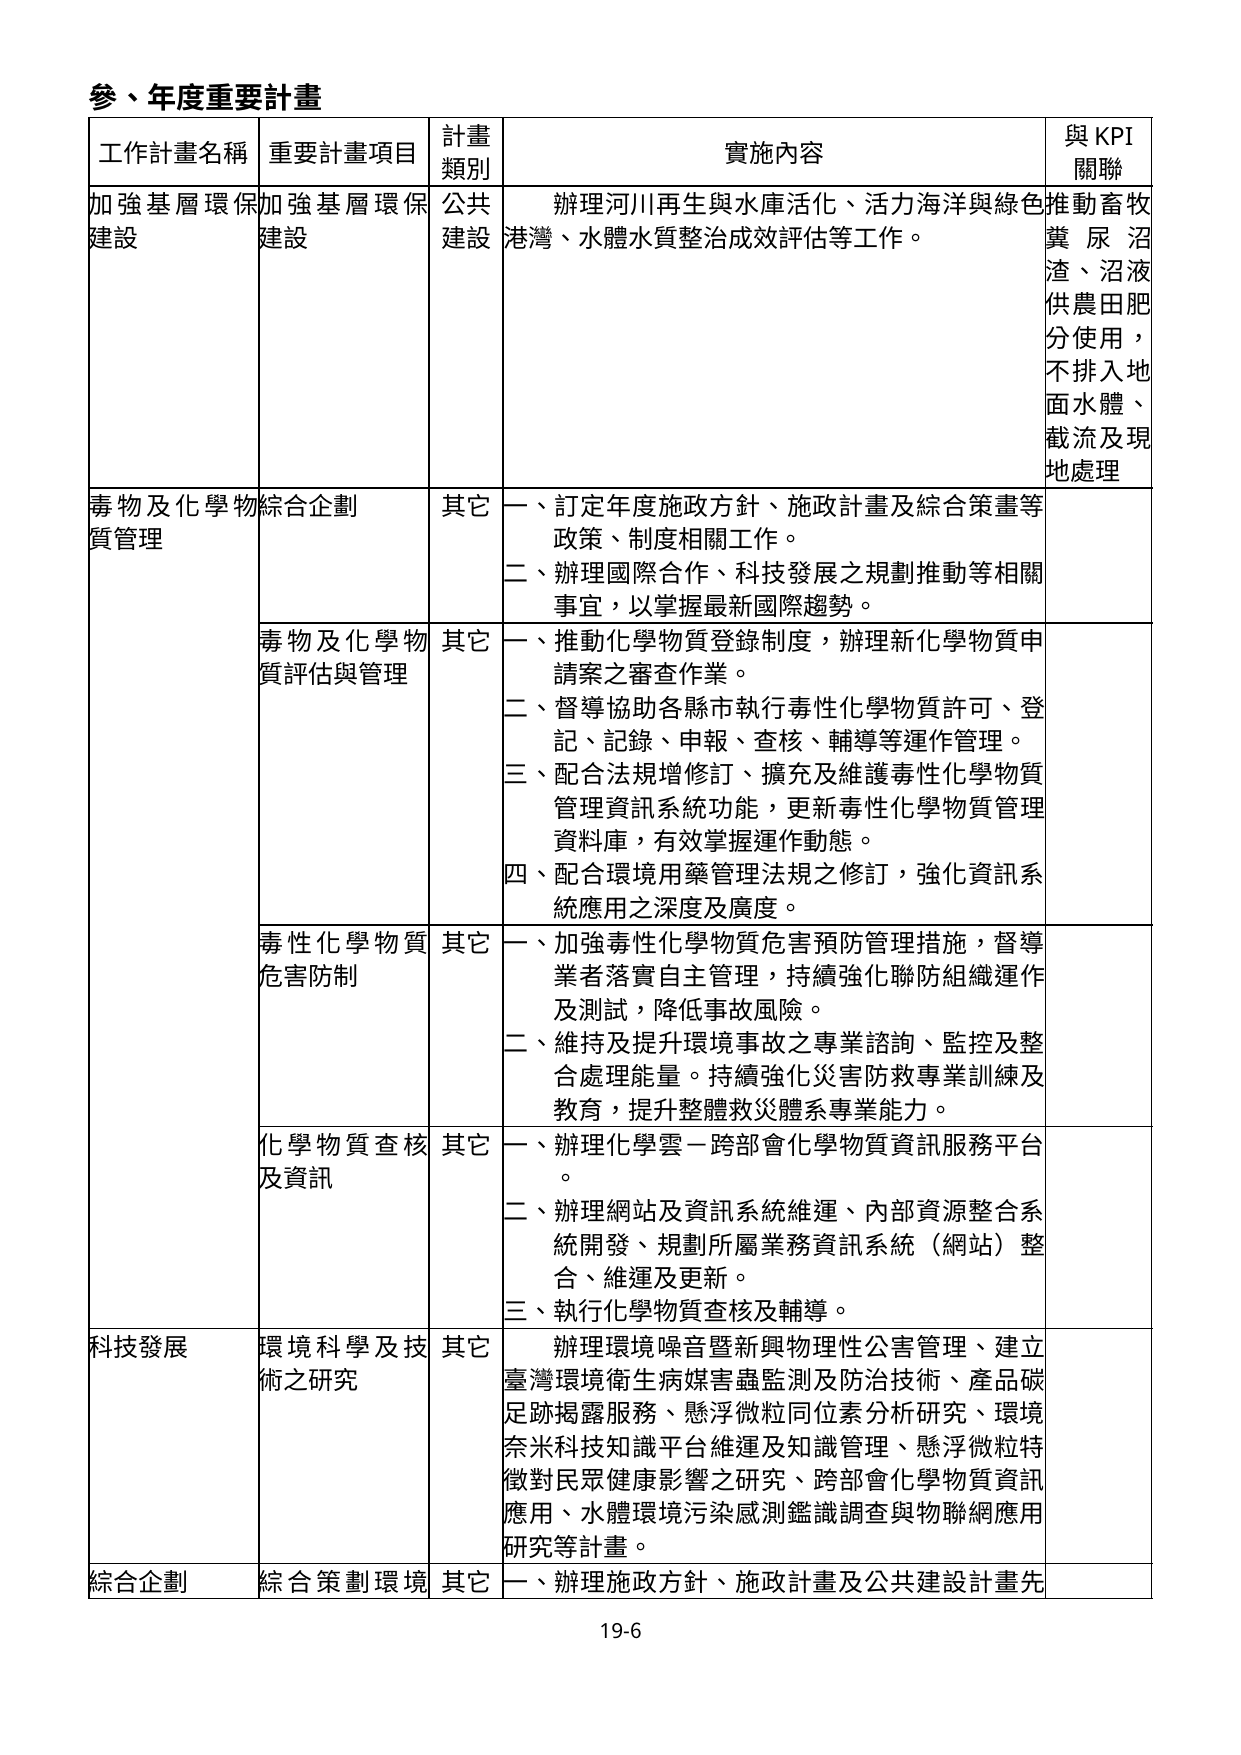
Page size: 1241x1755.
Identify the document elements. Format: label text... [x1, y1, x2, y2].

table_cell 毒性化學物質危害防制 [260, 926, 428, 1126]
table_cell 其它 [430, 1127, 502, 1327]
table_cell 其它 [430, 1329, 502, 1563]
table_cell 科技發展 [90, 1329, 258, 1563]
table_header 工作計畫名稱 [90, 118, 258, 185]
table_cell 環境科學及技術之研究 [260, 1329, 428, 1563]
table_cell 推動畜牧糞尿沼渣、沼液供農田肥分使用，不排入地面水體、截流及現地處理 [1046, 187, 1151, 487]
table_cell 其它 [430, 489, 502, 622]
table_cell [1046, 926, 1151, 1126]
table_cell 加強基層環保建設 [260, 187, 428, 487]
table_cell 綜合企劃 [90, 1564, 258, 1598]
table_header 與KPI 關聯 [1046, 118, 1151, 185]
table_cell 辦理河川再生與水庫活化、活力海洋與綠色港灣、水體水質整治成效評估等工作。 [504, 187, 1045, 487]
table_cell 毒物及化學物質評估與管理 [260, 624, 428, 924]
table_cell [1046, 1329, 1151, 1563]
table_cell 一、推動化學物質登錄制度，辦理新化學物質申請案之審查作業。 二、督導協助各縣市執行毒性化學物質許可、登記、記錄、申報、查核、輔導等運作管理。 三、配合法規增修訂、擴充及維護毒性化學物質管理資訊系統功能，更新毒性化學物質管理資料庫，有效掌握運作動態。 四、配合環境用藥管理法規之修訂，強化資訊系統應用之深度及廣度。 [504, 624, 1045, 924]
table_cell [1046, 1127, 1151, 1327]
table_cell [1046, 1564, 1151, 1598]
table_header 重要計畫項目 [260, 118, 428, 185]
table_cell 化學物質查核及資訊 [260, 1127, 428, 1327]
text 參、年度重要計畫 [89, 75, 1152, 117]
table_cell 辦理環境噪音暨新興物理性公害管理、建立臺灣環境衛生病媒害蟲監測及防治技術、產品碳足跡揭露服務、懸浮微粒同位素分析研究、環境奈米科技知識平台維運及知識管理、懸浮微粒特徵對民眾健康影響之研究、跨部會化學物質資訊應用、水體環境污染感測鑑識調查與物聯網應用研究等計畫。 [504, 1329, 1045, 1563]
table_cell [1046, 489, 1151, 622]
table_cell 毒物及化學物質管理 [90, 489, 258, 1327]
table_cell 一、加強毒性化學物質危害預防管理措施，督導業者落實自主管理，持續強化聯防組織運作及測試，降低事故風險。 二、維持及提升環境事故之專業諮詢、監控及整合處理能量。持續強化災害防救專業訓練及教育，提升整體救災體系專業能力。 [504, 926, 1045, 1126]
table_cell [1046, 624, 1151, 924]
table_cell 其它 [430, 1564, 502, 1598]
table_cell 公共建設 [430, 187, 502, 487]
table_cell 綜合策劃環境 [260, 1564, 428, 1598]
table_cell 一、辦理施政方針、施政計畫及公共建設計畫先 [504, 1564, 1045, 1598]
table_cell 其它 [430, 926, 502, 1126]
table_cell 一、辦理化學雲－跨部會化學物質資訊服務平台。 二、辦理網站及資訊系統維運、內部資源整合系統開發、規劃所屬業務資訊系統（網站）整合、維運及更新。 三、執行化學物質查核及輔導。 [504, 1127, 1045, 1327]
table_header 實施內容 [504, 118, 1045, 185]
table_header 計畫類別 [430, 118, 502, 185]
table_cell 綜合企劃 [260, 489, 428, 622]
table_cell 一、訂定年度施政方針、施政計畫及綜合策畫等政策、制度相關工作。 二、辦理國際合作、科技發展之規劃推動等相關事宜，以掌握最新國際趨勢。 [504, 489, 1045, 622]
table_cell 其它 [430, 624, 502, 924]
table_cell 加強基層環保建設 [90, 187, 258, 487]
